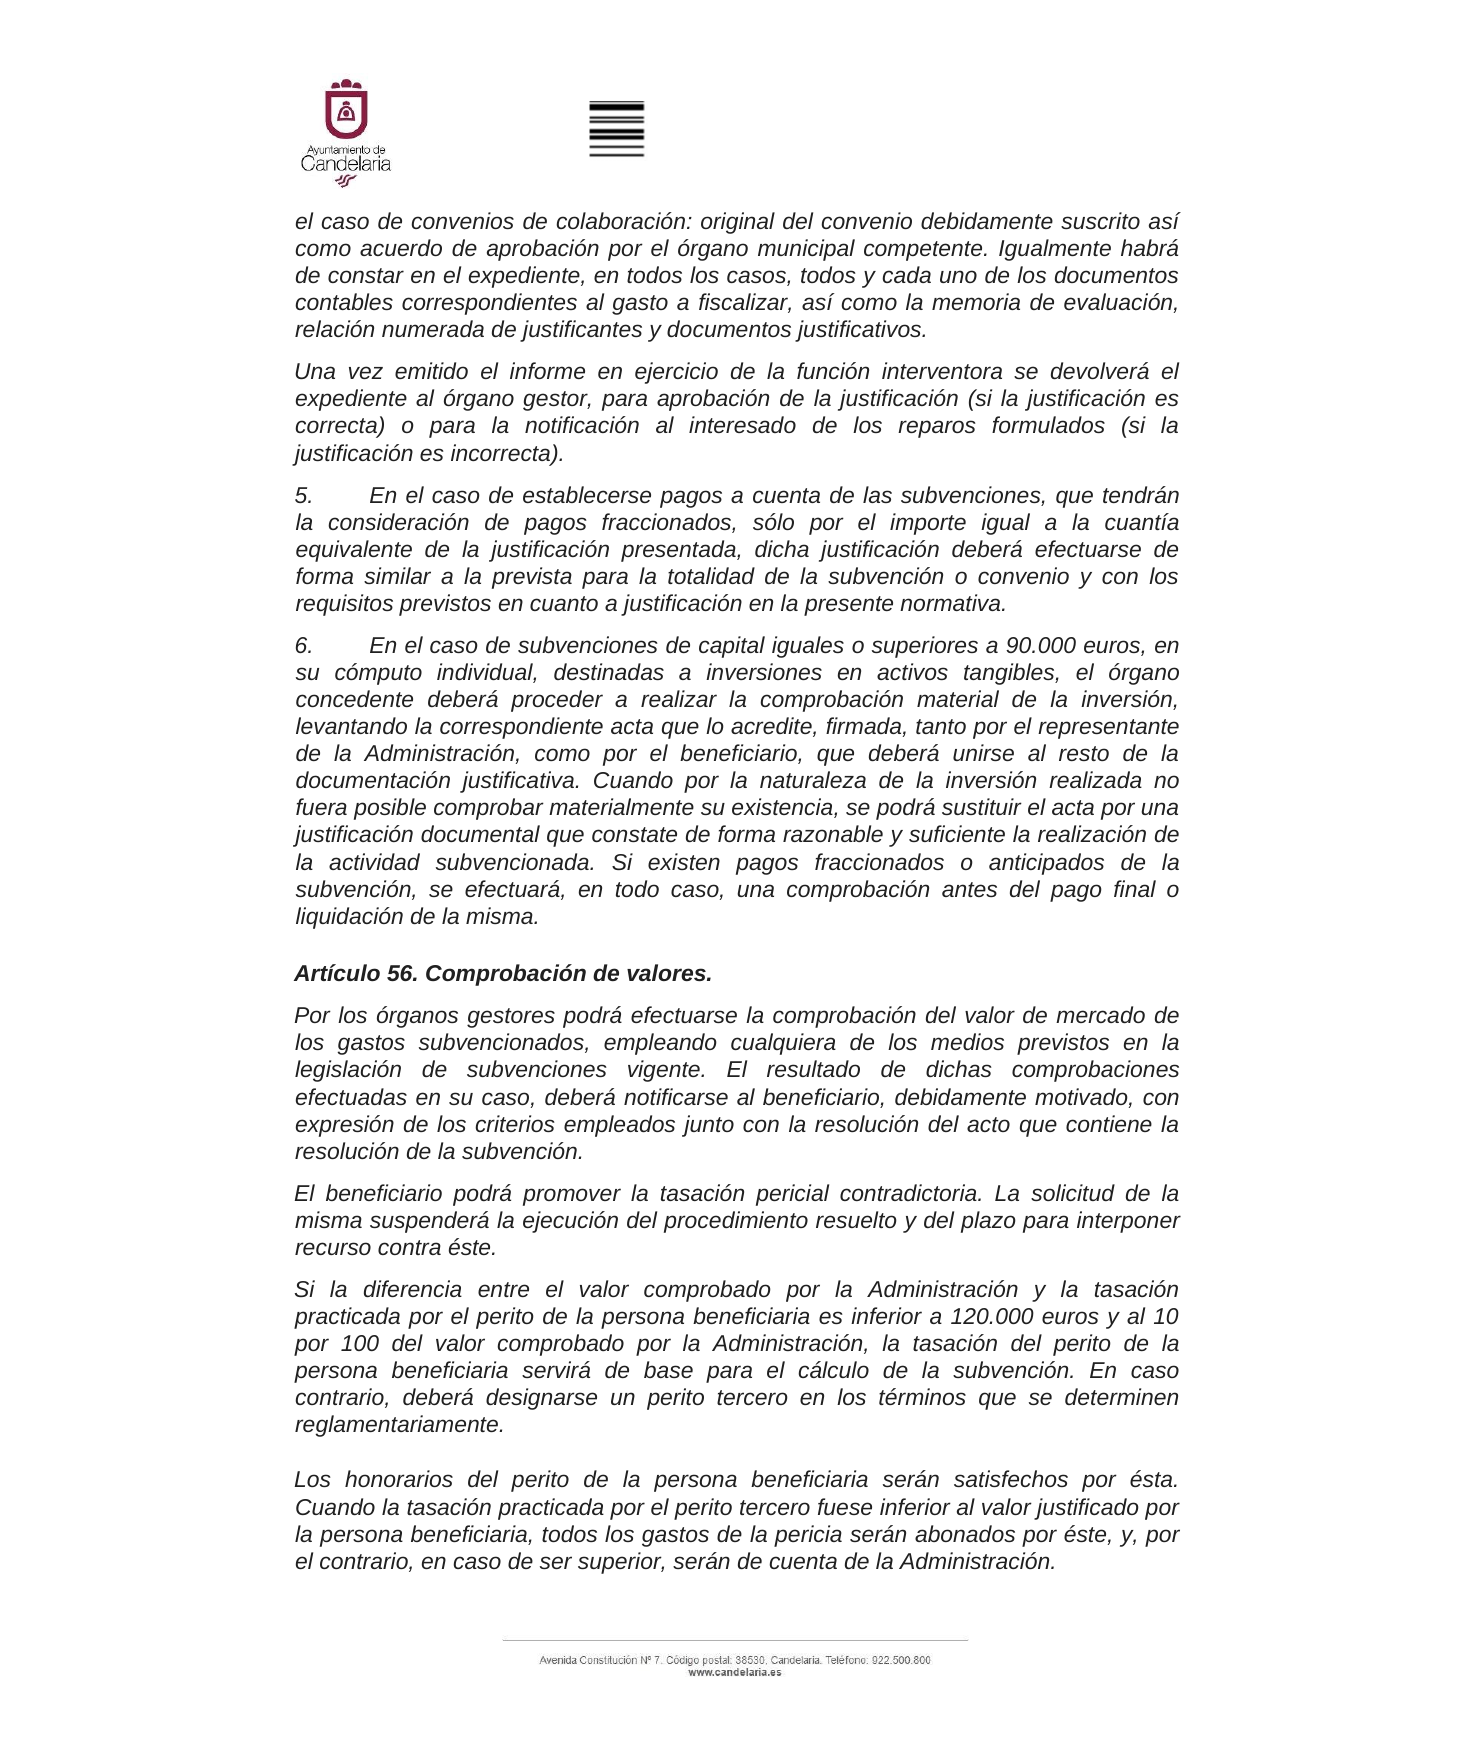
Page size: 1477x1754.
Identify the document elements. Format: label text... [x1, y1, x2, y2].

text Artículo 56. Comprobación de valores. [294, 960, 1183, 987]
text Los honorarios del perito de la persona beneficiaria serán satisfechos por ésta. Cuando la tasación practicada por el perito tercero fuese inferior al valor justificado por la persona beneficiaria, todos los gastos de la pericia serán abonados por éste, y, por el contrario, en caso de ser superior, serán de cuenta de la Administración. [294, 1466, 1182, 1574]
text Si la diferencia entre el valor comprobado por la Administración y la tasación practicada por el perito de la persona beneficiaria es inferior a 120.000 euros y al 10 por 100 del valor comprobado por la Administración, la tasación del perito de la persona beneficiaria servirá de base para el cálculo de la subvención. En caso contrario, deberá designarse un perito tercero en los términos que se determinen reglamentariamente. [294, 1276, 1182, 1438]
text Por los órganos gestores podrá efectuarse la comprobación del valor de mercado de los gastos subvencionados, empleando cualquiera de los medios previstos en la legislación de subvenciones vigente. El resultado de dichas comprobaciones efectuadas en su caso, deberá notificarse al beneficiario, debidamente motivado, con expresión de los criterios empleados junto con la resolución del acto que contiene la resolución de la subvención. [294, 1002, 1182, 1164]
list En el caso de subvenciones de capital iguales o superiores a 90.000 euros, en su cómputo individual, destinadas a inversiones en activos tangibles, el órgano concedente deberá proceder a realizar la comprobación material de la inversión, levantando la correspondiente acta que lo acredite, firmada, tanto por el representante de la Administración, como por el beneficiario, que deberá unirse al resto de la documentación justificativa. Cuando por la naturaleza de la inversión realizada no fuera posible comprobar materialmente su existencia, se podrá sustituir el acta por una justificación documental que constate de forma razonable y suficiente la realización de la actividad subvencionada. Si existen pagos fraccionados o anticipados de la subvención, se efectuará, en todo caso, una comprobación antes del pago final o liquidación de la misma. [294, 632, 1182, 929]
text Una vez emitido el informe en ejercicio de la función interventora se devolverá el expediente al órgano gestor, para aprobación de la justificación (si la justificación es correcta) o para la notificación al interesado de los reparos formulados (si la justificación es incorrecta). [294, 358, 1182, 466]
text El beneficiario podrá promover la tasación pericial contradictoria. La solicitud de la misma suspenderá la ejecución del procedimiento resuelto y del plazo para interponer recurso contra éste. [294, 1180, 1182, 1260]
list En el caso de establecerse pagos a cuenta de las subvenciones, que tendrán la consideración de pagos fraccionados, sólo por el importe igual a la cuantía equivalente de la justificación presentada, dicha justificación deberá efectuarse de forma similar a la prevista para la totalidad de la subvención o convenio y con los requisitos previstos en cuanto a justificación en la presente normativa. [294, 482, 1182, 616]
text el caso de convenios de colaboración: original del convenio debidamente suscrito así como acuerdo de aprobación por el órgano municipal competente. Igualmente habrá de constar en el expediente, en todos los casos, todos y cada uno de los documentos contables correspondientes al gasto a fiscalizar, así como la memoria de evaluación, relación numerada de justificantes y documentos justificativos. [294, 208, 1182, 343]
